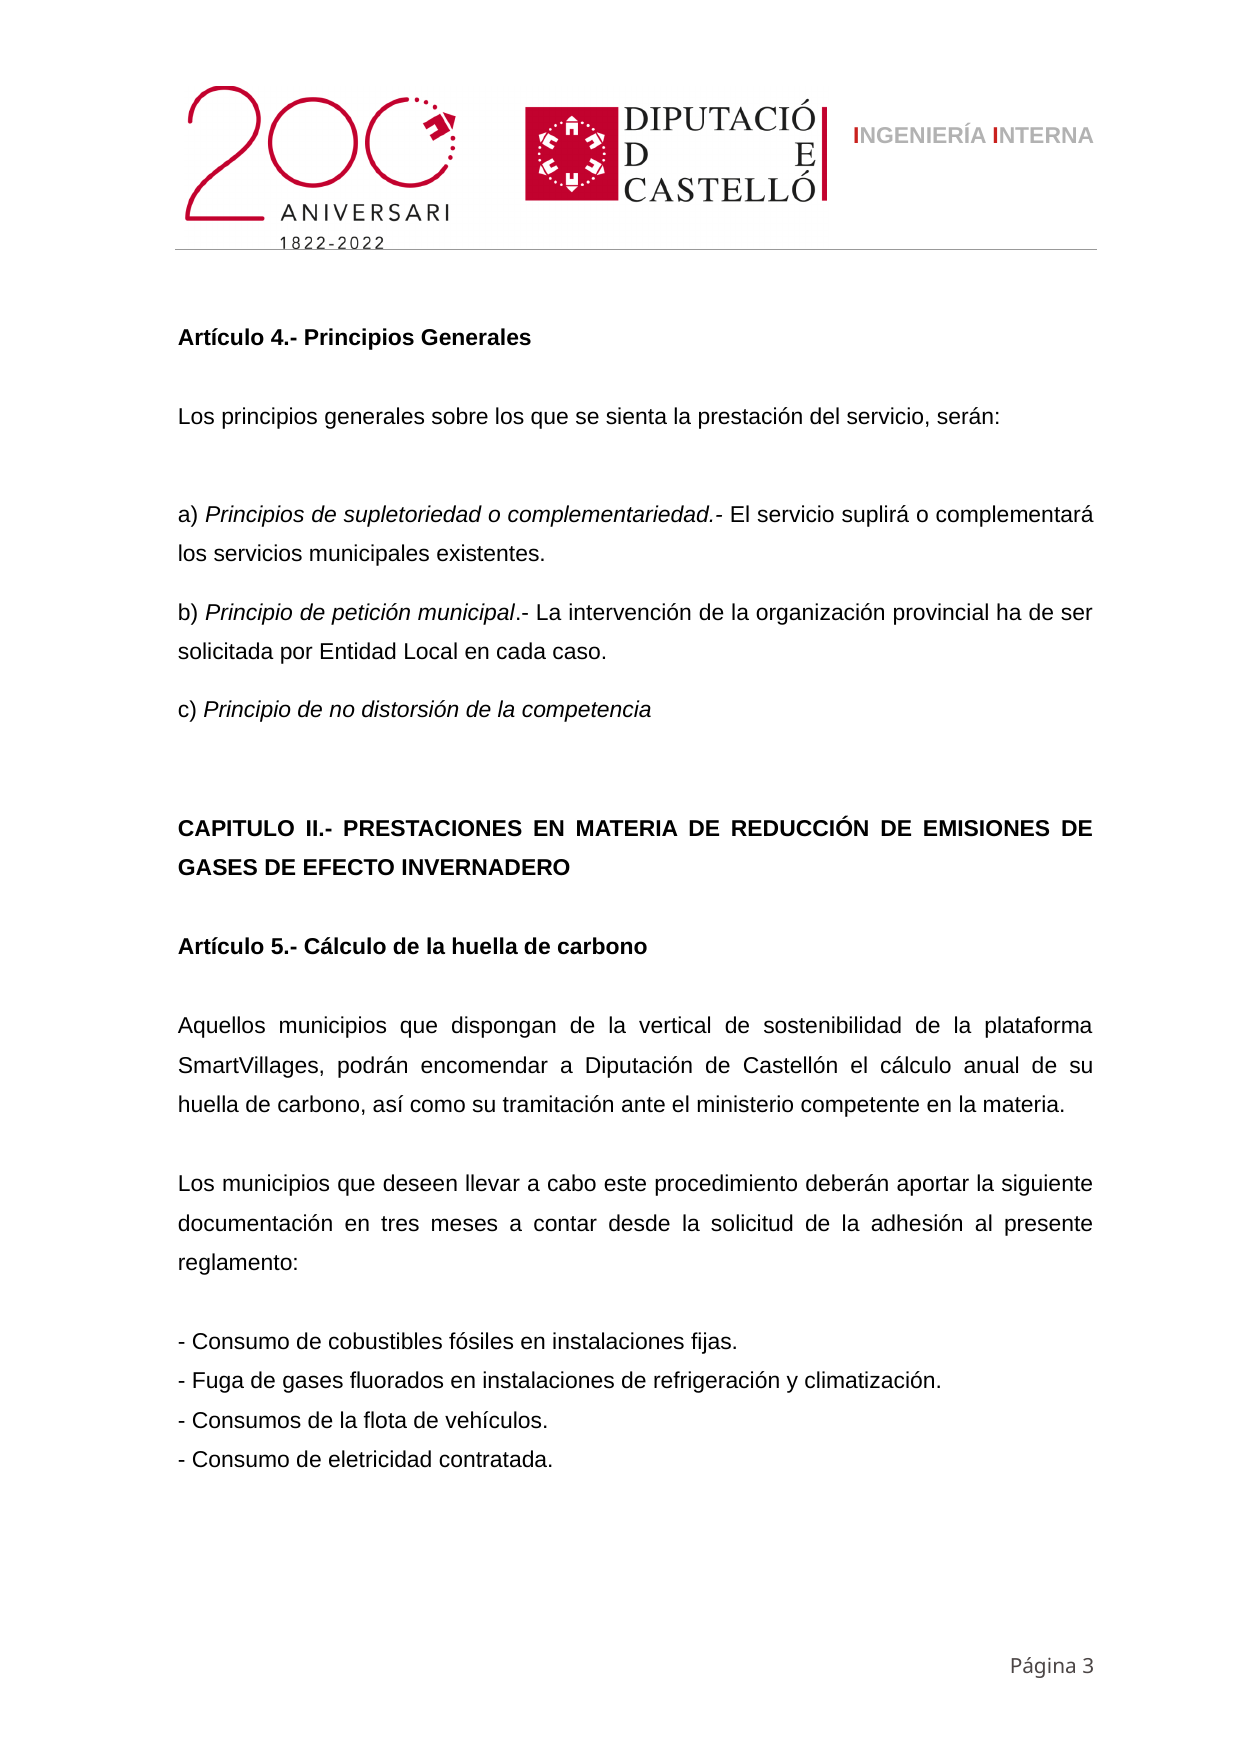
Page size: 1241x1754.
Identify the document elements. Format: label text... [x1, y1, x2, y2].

text a) Principios de supletoriedad o complementariedad.- El servicio suplirá o complementará los servicios municipales existentes. [178, 501, 1094, 567]
title Los principios generales sobre los que se sienta la prestación del servicio, serán: [178, 403, 1094, 429]
title c) Principio de no distorsión de la competencia [178, 696, 1094, 723]
text - Fuga de gases fluorados en instalaciones de refrigeración y climatización. [178, 1367, 1094, 1394]
text b) Principio de petición municipal.- La intervención de la organización provincial ha de ser solicitada por Entidad Local en cada caso. [178, 599, 1094, 664]
text Aquellos municipios que dispongan de la vertical de sostenibilidad de la plataforma SmartVillages, podrán encomendar a Diputación de Castellón el cálculo anual de su huella de carbono, así como su tramitación ante el ministerio competente en la materia. [178, 1012, 1094, 1117]
title CAPITULO II.- PRESTACIONES EN MATERIA DE REDUCCIÓN DE EMISIONES DE GASES DE EFECTO INVERNADERO [178, 815, 1094, 881]
title Artículo 5.- Cálculo de la huella de carbono [178, 933, 1094, 959]
text - Consumos de la flota de vehículos. [178, 1407, 1094, 1433]
title Artículo 4.- Principios Generales [178, 324, 1094, 351]
text - Consumo de cobustibles fósiles en instalaciones fijas. [178, 1328, 1094, 1354]
picture [183, 86, 829, 249]
text - Consumo de eletricidad contratada. [178, 1446, 1094, 1473]
text Los municipios que deseen llevar a cabo este procedimiento deberán aportar la siguiente documentación en tres meses a contar desde la solicitud de la adhesión al presente reglamento: [178, 1170, 1094, 1275]
